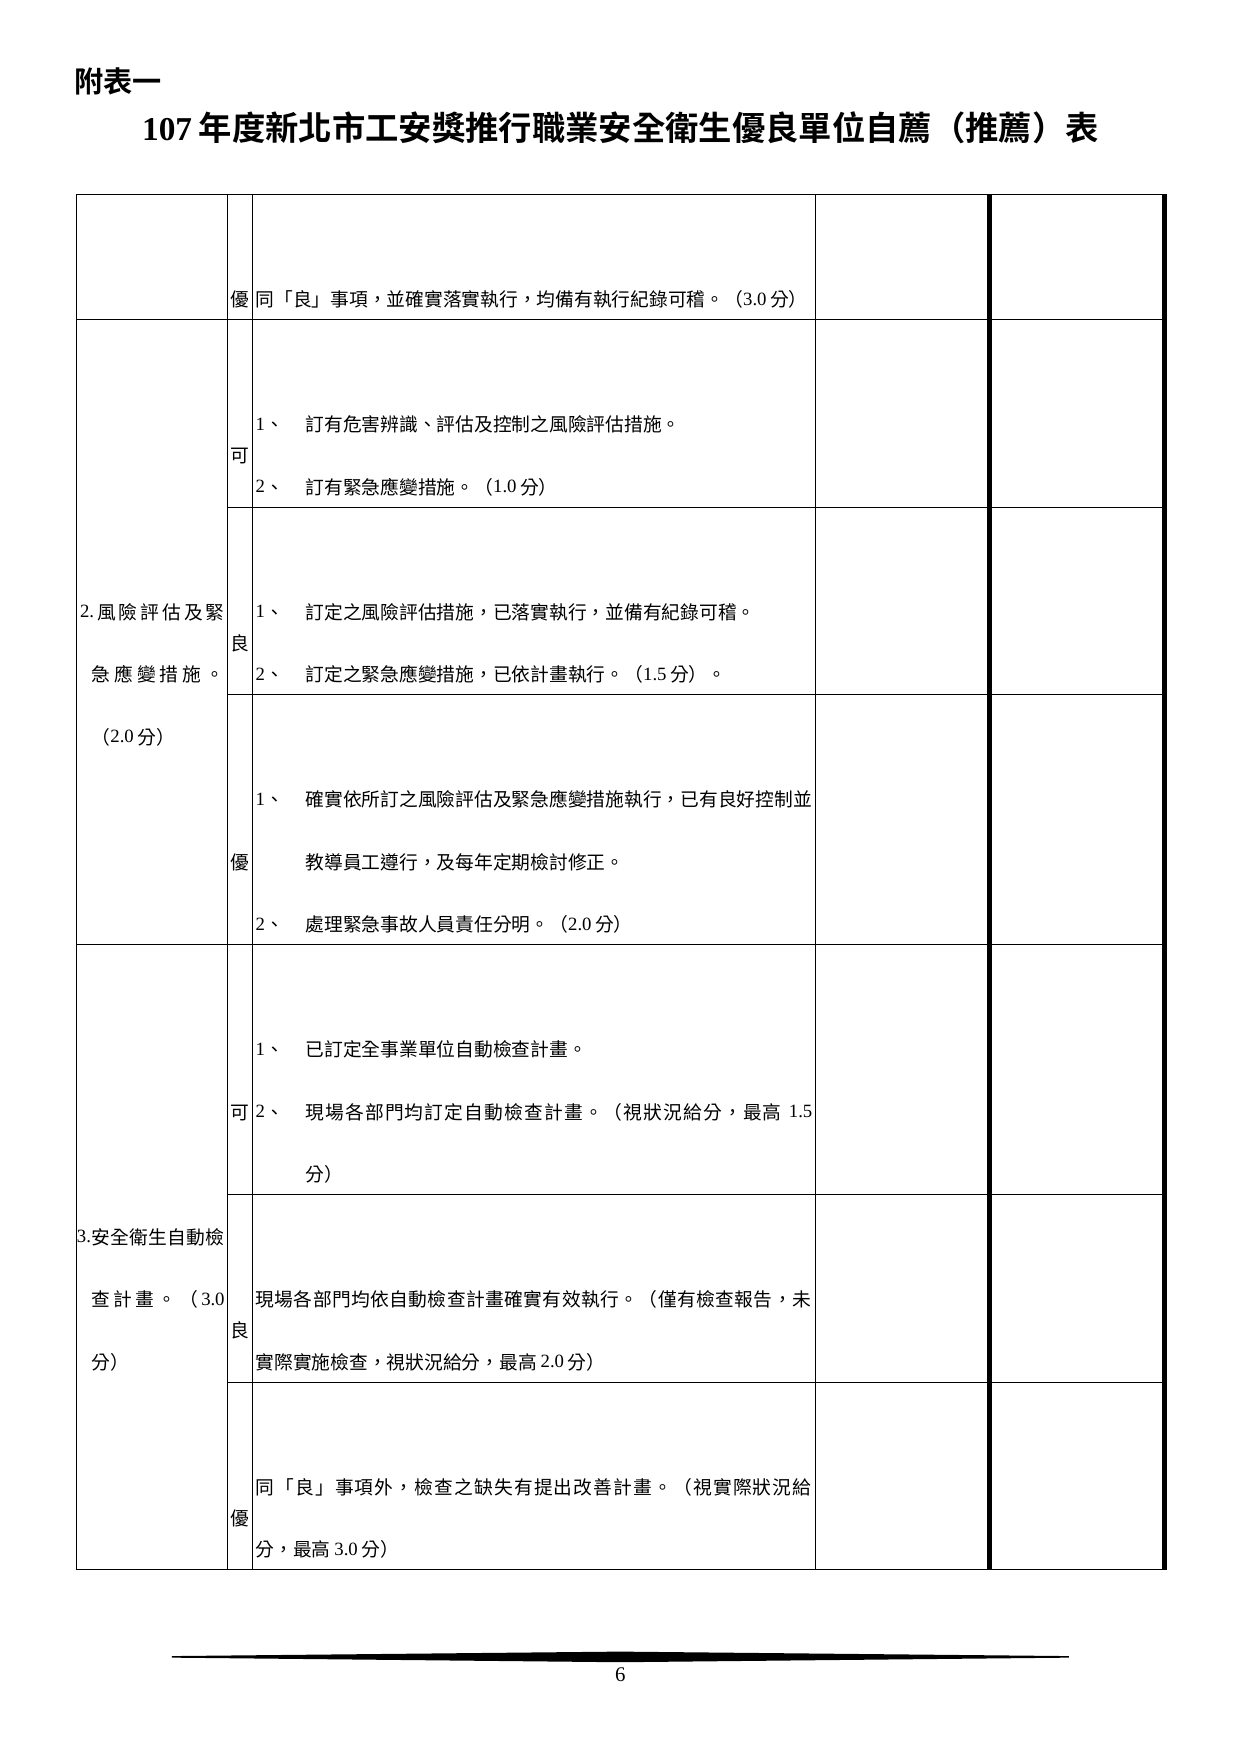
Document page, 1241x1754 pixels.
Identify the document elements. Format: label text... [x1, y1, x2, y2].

table_cell 3.安全衛生自動檢查計畫。（3.0分） [77, 945, 227, 1569]
table_cell [816, 195, 987, 319]
table_cell 訂有危害辨識、評估及控制之風險評估措施。 訂有緊急應變措施。（1.0分） [253, 320, 815, 507]
table_cell 現場各部門均依自動檢查計畫確實有效執行。（僅有檢查報告，未實際實施檢查，視狀況給分，最高2.0分） [253, 1195, 815, 1382]
table_cell 同「良」事項外，檢查之缺失有提出改善計畫。（視實際狀況給分，最高3.0分） [253, 1383, 815, 1569]
table_cell 確實依所訂之風險評估及緊急應變措施執行，已有良好控制並教導員工遵行，及每年定期檢討修正。 處理緊急事故人員責任分明。（2.0分） [253, 695, 815, 944]
table_cell [816, 508, 987, 694]
table_cell 良 [228, 508, 252, 694]
table_cell [992, 195, 1162, 319]
table_cell [992, 320, 1162, 507]
table_cell 2.風險評估及緊急應變措施。（2.0分） [77, 320, 227, 944]
table_cell 優 [228, 695, 252, 944]
table_cell 訂定之風險評估措施，已落實執行，並備有紀錄可稽。 訂定之緊急應變措施，已依計畫執行。（1.5分）。 [253, 508, 815, 694]
table_cell [992, 508, 1162, 694]
table_cell 優 [228, 1383, 252, 1569]
table_cell 可 [228, 945, 252, 1194]
table_cell 良 [228, 1195, 252, 1382]
table_cell [992, 1383, 1162, 1569]
table_cell 同「良」事項，並確實落實執行，均備有執行紀錄可稽。（3.0分） [253, 195, 815, 319]
table_cell [816, 320, 987, 507]
table_cell 已訂定全事業單位自動檢查計畫。 現場各部門均訂定自動檢查計畫。（視狀況給分，最高1.5分） [253, 945, 815, 1194]
table_cell [77, 195, 227, 319]
table_cell [816, 695, 987, 944]
table_cell [992, 945, 1162, 1194]
table_cell [992, 695, 1162, 944]
table_cell 可 [228, 320, 252, 507]
table_cell 優 [228, 195, 252, 319]
table_cell [816, 1195, 987, 1382]
table_cell [992, 1195, 1162, 1382]
table_cell [816, 945, 987, 1194]
table_cell [816, 1383, 987, 1569]
